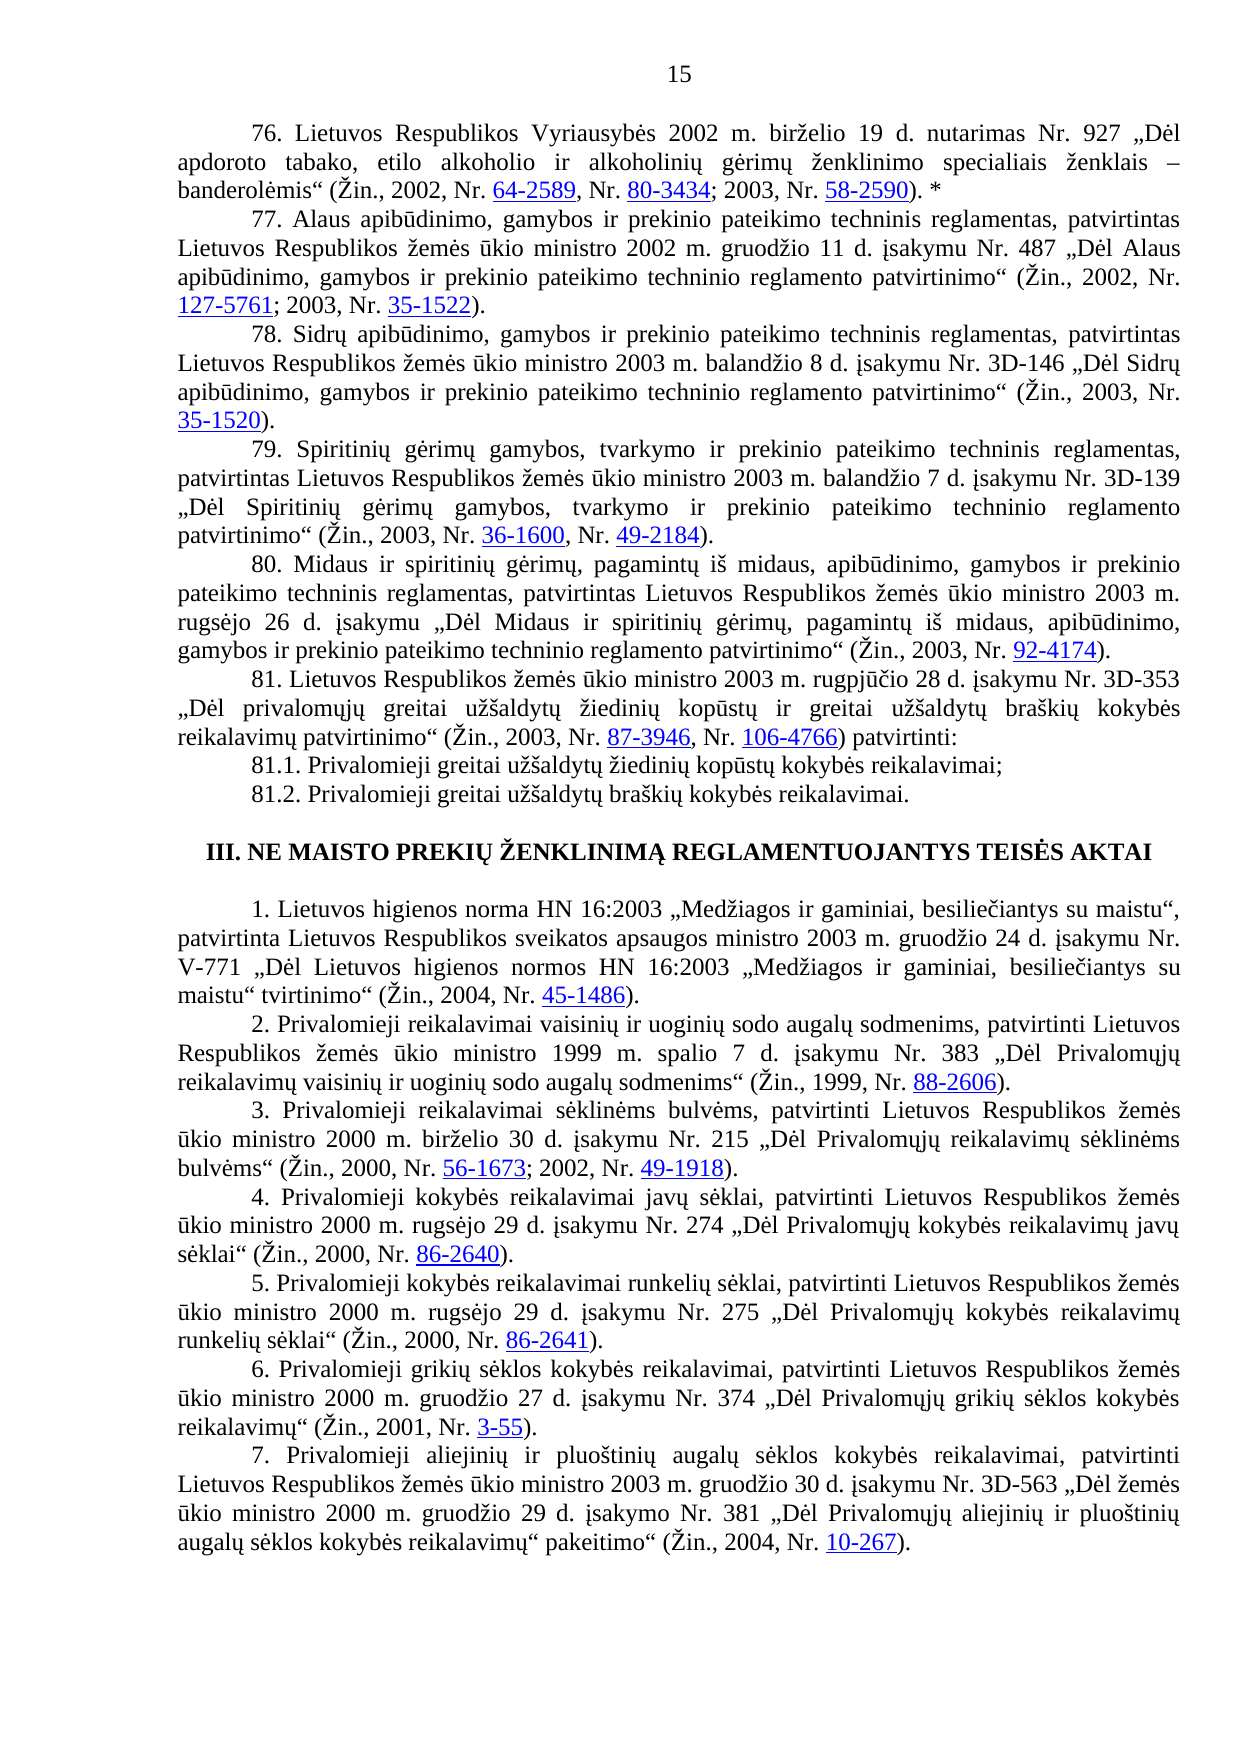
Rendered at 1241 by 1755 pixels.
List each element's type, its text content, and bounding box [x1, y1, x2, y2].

text III. Ne maisto prekių ženklinimą reglamentuojantys teisės aktai [177, 837, 1181, 866]
text 81. Lietuvos Respublikos žemės ūkio ministro 2003 m. rugpjūčio 28 d. įsakymu Nr. 3D-353 „Dėl privalomųjų greitai užšaldytų žiedinių kopūstų ir greitai užšaldytų braškių kokybės reikalavimų patvirtinimo“ (Žin., 2003, Nr. 87-3946, Nr. 106-4766) patvirtinti: [177, 664, 1181, 751]
text 76. Lietuvos Respublikos Vyriausybės 2002 m. birželio 19 d. nutarimas Nr. 927 „Dėl apdoroto tabako, etilo alkoholio ir alkoholinių gėrimų ženklinimo specialiais ženklais – banderolėmis“ (Žin., 2002, Nr. 64-2589, Nr. 80-3434; 2003, Nr. 58-2590). * [177, 118, 1181, 204]
text 4. Privalomieji kokybės reikalavimai javų sėklai, patvirtinti Lietuvos Respublikos žemės ūkio ministro 2000 m. rugsėjo 29 d. įsakymu Nr. 274 „Dėl Privalomųjų kokybės reikalavimų javų sėklai“ (Žin., 2000, Nr. 86-2640). [177, 1182, 1181, 1268]
text 77. Alaus apibūdinimo, gamybos ir prekinio pateikimo techninis reglamentas, patvirtintas Lietuvos Respublikos žemės ūkio ministro 2002 m. gruodžio 11 d. įsakymu Nr. 487 „Dėl Alaus apibūdinimo, gamybos ir prekinio pateikimo techninio reglamento patvirtinimo“ (Žin., 2002, Nr. 127-5761; 2003, Nr. 35-1522). [177, 204, 1181, 319]
text 80. Midaus ir spiritinių gėrimų, pagamintų iš midaus, apibūdinimo, gamybos ir prekinio pateikimo techninis reglamentas, patvirtintas Lietuvos Respublikos žemės ūkio ministro 2003 m. rugsėjo 26 d. įsakymu „Dėl Midaus ir spiritinių gėrimų, pagamintų iš midaus, apibūdinimo, gamybos ir prekinio pateikimo techninio reglamento patvirtinimo“ (Žin., 2003, Nr. 92-4174). [177, 549, 1181, 664]
text 5. Privalomieji kokybės reikalavimai runkelių sėklai, patvirtinti Lietuvos Respublikos žemės ūkio ministro 2000 m. rugsėjo 29 d. įsakymu Nr. 275 „Dėl Privalomųjų kokybės reikalavimų runkelių sėklai“ (Žin., 2000, Nr. 86-2641). [177, 1268, 1181, 1354]
text 2. Privalomieji reikalavimai vaisinių ir uoginių sodo augalų sodmenims, patvirtinti Lietuvos Respublikos žemės ūkio ministro 1999 m. spalio 7 d. įsakymu Nr. 383 „Dėl Privalomųjų reikalavimų vaisinių ir uoginių sodo augalų sodmenims“ (Žin., 1999, Nr. 88-2606). [177, 1009, 1181, 1096]
text 6. Privalomieji grikių sėklos kokybės reikalavimai, patvirtinti Lietuvos Respublikos žemės ūkio ministro 2000 m. gruodžio 27 d. įsakymu Nr. 374 „Dėl Privalomųjų grikių sėklos kokybės reikalavimų“ (Žin., 2001, Nr. 3-55). [177, 1354, 1181, 1441]
text 78. Sidrų apibūdinimo, gamybos ir prekinio pateikimo techninis reglamentas, patvirtintas Lietuvos Respublikos žemės ūkio ministro 2003 m. balandžio 8 d. įsakymu Nr. 3D-146 „Dėl Sidrų apibūdinimo, gamybos ir prekinio pateikimo techninio reglamento patvirtinimo“ (Žin., 2003, Nr. 35-1520). [177, 319, 1181, 434]
text 81.1. Privalomieji greitai užšaldytų žiedinių kopūstų kokybės reikalavimai; [177, 751, 1181, 779]
text 79. Spiritinių gėrimų gamybos, tvarkymo ir prekinio pateikimo techninis reglamentas, patvirtintas Lietuvos Respublikos žemės ūkio ministro 2003 m. balandžio 7 d. įsakymu Nr. 3D-139 „Dėl Spiritinių gėrimų gamybos, tvarkymo ir prekinio pateikimo techninio reglamento patvirtinimo“ (Žin., 2003, Nr. 36-1600, Nr. 49-2184). [177, 434, 1181, 549]
text 1. Lietuvos higienos norma HN 16:2003 „Medžiagos ir gaminiai, besiliečiantys su maistu“, patvirtinta Lietuvos Respublikos sveikatos apsaugos ministro 2003 m. gruodžio 24 d. įsakymu Nr. V-771 „Dėl Lietuvos higienos normos HN 16:2003 „Medžiagos ir gaminiai, besiliečiantys su maistu“ tvirtinimo“ (Žin., 2004, Nr. 45-1486). [177, 894, 1181, 1009]
text 7. Privalomieji aliejinių ir pluoštinių augalų sėklos kokybės reikalavimai, patvirtinti Lietuvos Respublikos žemės ūkio ministro 2003 m. gruodžio 30 d. įsakymu Nr. 3D-563 „Dėl žemės ūkio ministro 2000 m. gruodžio 29 d. įsakymo Nr. 381 „Dėl Privalomųjų aliejinių ir pluoštinių augalų sėklos kokybės reikalavimų“ pakeitimo“ (Žin., 2004, Nr. 10-267). [177, 1441, 1181, 1556]
text 81.2. Privalomieji greitai užšaldytų braškių kokybės reikalavimai. [177, 779, 1181, 808]
text 3. Privalomieji reikalavimai sėklinėms bulvėms, patvirtinti Lietuvos Respublikos žemės ūkio ministro 2000 m. birželio 30 d. įsakymu Nr. 215 „Dėl Privalomųjų reikalavimų sėklinėms bulvėms“ (Žin., 2000, Nr. 56-1673; 2002, Nr. 49-1918). [177, 1096, 1181, 1182]
